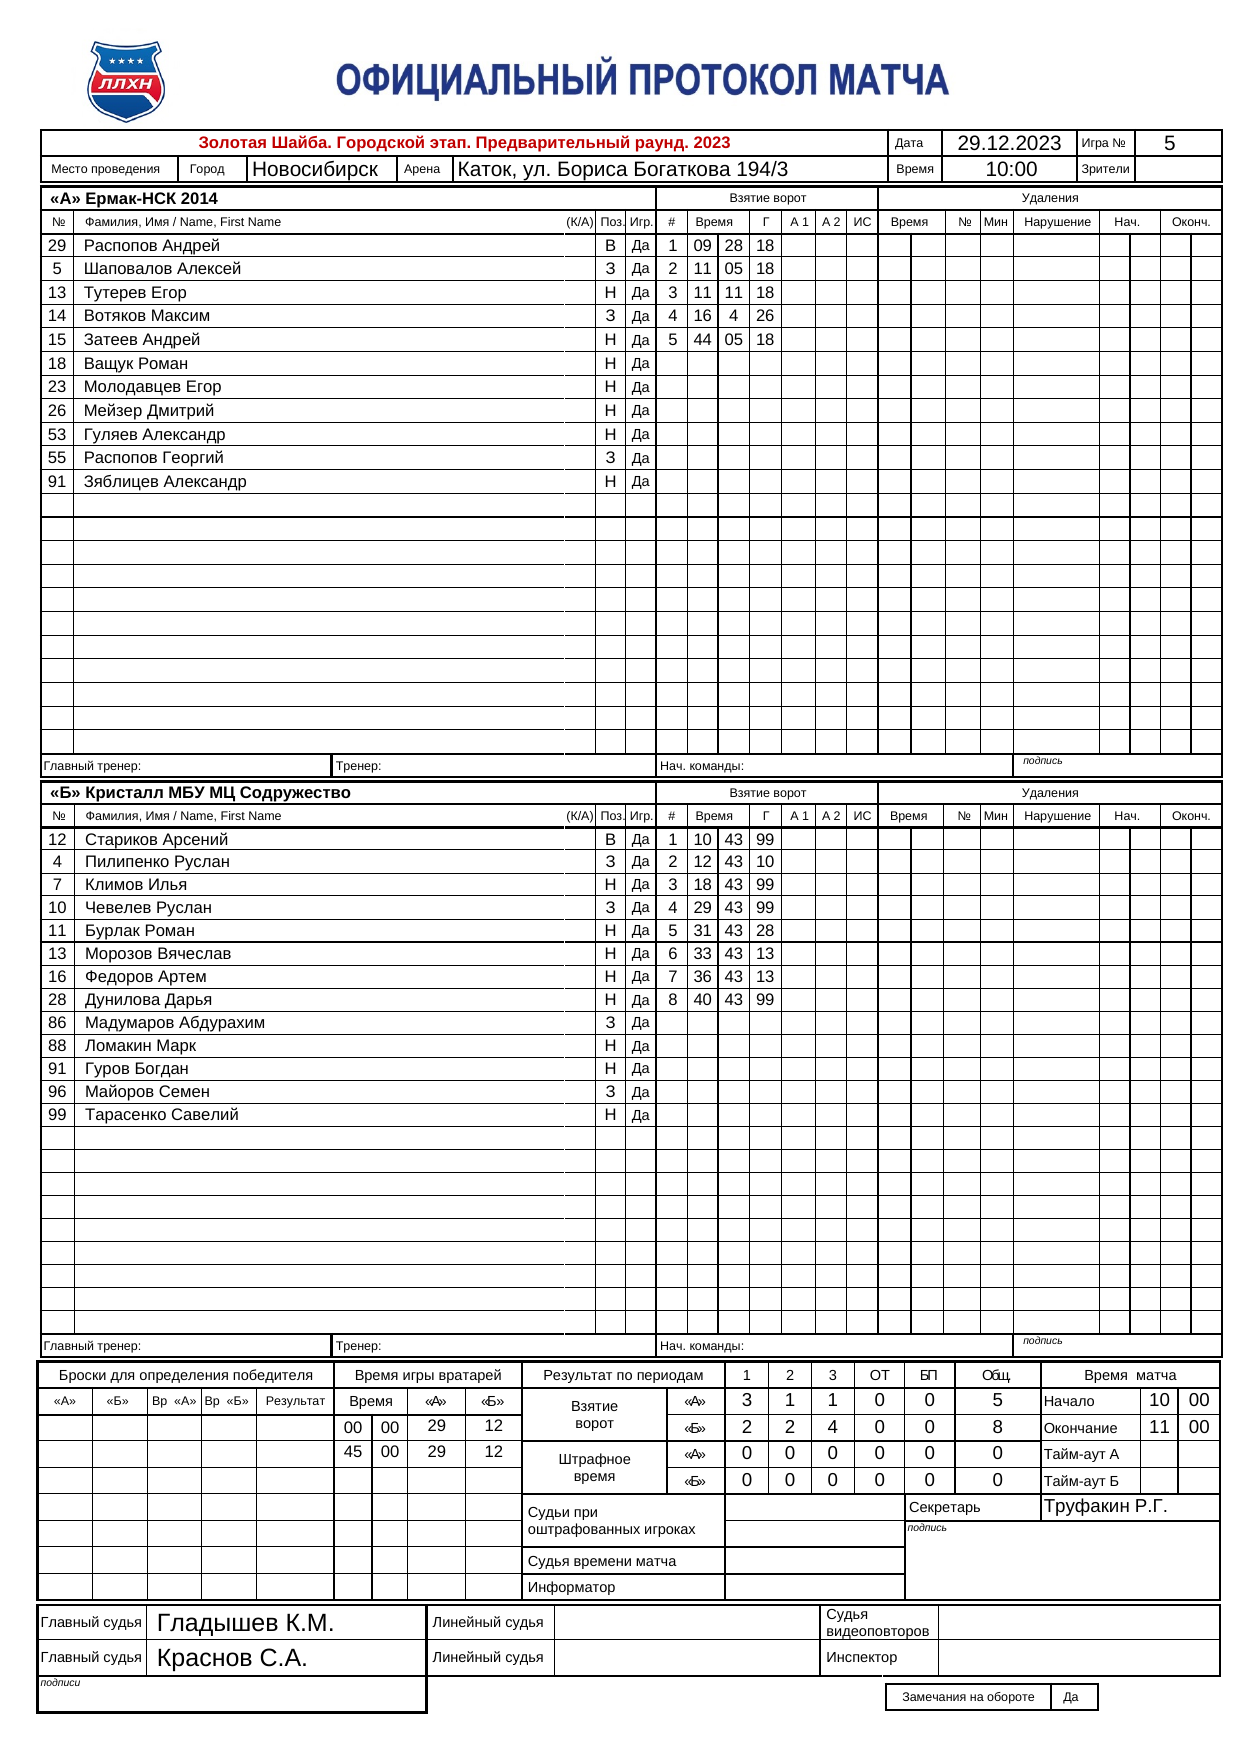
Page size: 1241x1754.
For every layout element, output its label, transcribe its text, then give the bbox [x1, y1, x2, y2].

table_cell [1161, 1081, 1190, 1103]
table_cell [981, 281, 1013, 303]
table_cell [981, 874, 1013, 895]
table_cell 43 [719, 966, 749, 987]
table_cell [816, 328, 846, 351]
table_cell Секретарь [906, 1495, 1040, 1520]
table_cell [750, 707, 781, 729]
table_cell 86 [42, 1012, 74, 1033]
table_cell [782, 707, 815, 729]
table_cell [1131, 612, 1160, 634]
table_cell 3 [726, 1389, 768, 1413]
table_cell Да [626, 943, 655, 964]
table_cell 99 [750, 829, 781, 849]
table_cell Федоров Артем [75, 966, 564, 987]
table_cell Фамилия, Имя / Name, First Name [75, 805, 565, 826]
table_cell [75, 1242, 564, 1264]
table_cell [1100, 896, 1129, 918]
table_cell [626, 1219, 655, 1241]
table_cell [148, 1547, 201, 1573]
table_cell [782, 352, 815, 374]
table_cell [981, 1127, 1013, 1149]
table_cell [750, 1242, 781, 1264]
table_cell [981, 1311, 1013, 1333]
table_cell [981, 518, 1013, 540]
table_cell 7 [42, 874, 74, 895]
table_cell [1100, 376, 1129, 398]
table_cell Судья видеоповторов [821, 1606, 938, 1639]
table_cell [816, 989, 846, 1011]
table_cell Да [626, 446, 655, 469]
table_cell [1100, 257, 1129, 280]
table_cell [1192, 943, 1221, 964]
table_cell [981, 1035, 1013, 1057]
table_cell [782, 446, 815, 469]
table_cell 29 [42, 235, 73, 256]
table_cell [981, 257, 1013, 280]
table_cell [1161, 328, 1190, 351]
table_cell [1192, 636, 1221, 658]
table_cell [944, 943, 980, 964]
table_cell [981, 1288, 1013, 1310]
table_cell [688, 1081, 717, 1103]
table_cell [816, 943, 846, 964]
table_cell [946, 683, 980, 706]
table_cell [879, 305, 910, 327]
table_cell [782, 1058, 815, 1079]
table_cell 43 [719, 989, 749, 1011]
table_cell [1131, 376, 1160, 398]
table_cell [1014, 874, 1099, 895]
table_cell [1100, 352, 1129, 374]
table_cell [847, 707, 877, 729]
table_cell [335, 1468, 371, 1493]
table_header Удаления [879, 188, 1221, 209]
table_cell В [596, 829, 625, 849]
table_cell [847, 636, 877, 658]
table_cell [879, 1058, 910, 1079]
table_cell [750, 541, 781, 564]
table_cell [1014, 235, 1099, 256]
table_cell 43 [719, 920, 749, 941]
table_cell [1192, 1150, 1221, 1172]
table_cell [688, 518, 717, 540]
table_cell [944, 1219, 980, 1241]
table_cell [1131, 896, 1160, 918]
table_cell [565, 612, 595, 634]
table_cell [879, 281, 910, 303]
table_cell [657, 659, 687, 682]
table_cell [1131, 1173, 1160, 1195]
table_cell [1014, 1242, 1099, 1264]
table_cell [257, 1441, 333, 1467]
table_cell [1161, 636, 1190, 658]
table_cell [946, 730, 980, 753]
table_cell [565, 896, 595, 918]
table_cell 99 [750, 989, 781, 1011]
table_cell [565, 376, 595, 398]
table_cell [657, 1012, 687, 1033]
table_cell [1161, 1127, 1190, 1149]
table_cell [1131, 352, 1160, 374]
table_cell [75, 1127, 564, 1149]
table_cell [1014, 659, 1099, 682]
table_cell 12 [466, 1416, 521, 1440]
table_cell 18 [750, 235, 781, 256]
table_cell [39, 1494, 92, 1520]
table_cell [1161, 989, 1190, 1011]
table_cell Зрители [1078, 157, 1134, 181]
table_cell [75, 1311, 564, 1333]
table_cell [750, 1311, 781, 1333]
table_cell [912, 423, 945, 445]
table_cell [1141, 1441, 1177, 1467]
table_cell [1131, 257, 1160, 280]
table_cell [257, 1547, 333, 1573]
table_cell [1131, 874, 1160, 895]
table_cell [946, 612, 980, 634]
table_cell [944, 1104, 980, 1126]
table_cell [42, 518, 73, 540]
table_cell [1014, 1173, 1099, 1195]
table_cell [596, 730, 625, 753]
table_cell [565, 966, 595, 987]
table_cell [1100, 989, 1129, 1011]
table_cell [39, 1468, 92, 1493]
table_cell [1131, 328, 1160, 351]
table_cell [879, 1173, 910, 1195]
table_header Время игры вратарей [335, 1363, 521, 1387]
table_cell [1131, 829, 1160, 849]
table_cell [565, 446, 595, 469]
table_cell [847, 1035, 877, 1057]
table_cell 2 [657, 850, 687, 872]
table_cell [626, 1288, 655, 1310]
table_header Время матча [1042, 1363, 1219, 1387]
table_cell [1192, 446, 1221, 469]
table_cell [596, 1173, 625, 1195]
table_cell Да [626, 1035, 655, 1057]
table_cell [565, 920, 595, 941]
table_cell [912, 874, 943, 895]
table_cell [42, 730, 73, 753]
table_cell [879, 1288, 910, 1310]
table_cell [1014, 352, 1099, 374]
table_cell 53 [42, 423, 73, 445]
table_cell [1141, 1468, 1177, 1493]
table_cell [688, 707, 717, 729]
table_cell [596, 636, 625, 658]
table_cell 29 [408, 1416, 465, 1440]
table_cell [93, 1494, 147, 1520]
table_cell З [596, 305, 625, 327]
table_cell [657, 1242, 687, 1264]
table_cell [1100, 565, 1129, 587]
table_cell [1161, 1150, 1190, 1172]
table_cell 99 [750, 896, 781, 918]
table_cell [1014, 423, 1099, 445]
table_header 5 [1136, 131, 1221, 155]
table_cell [981, 328, 1013, 351]
table_cell Н [596, 399, 625, 422]
table_cell Игр. [626, 211, 655, 233]
table_cell [981, 235, 1013, 256]
table_cell # [657, 211, 687, 233]
table_cell [816, 235, 846, 256]
table_cell [879, 328, 910, 351]
table_cell [1192, 257, 1221, 280]
table_cell Главный тренер: [42, 1335, 330, 1356]
table_cell [657, 1265, 687, 1287]
table_cell [1100, 612, 1129, 634]
table_cell Да [626, 352, 655, 374]
table_cell [1192, 896, 1221, 918]
table_cell подписи [39, 1677, 425, 1711]
table_cell [719, 494, 749, 516]
table_cell [1179, 1441, 1219, 1467]
table_cell 31 [688, 920, 717, 941]
table_cell [1161, 470, 1190, 493]
table_cell [1161, 352, 1190, 374]
table_cell [1100, 966, 1129, 987]
table_cell 0 [905, 1442, 954, 1467]
table_cell [879, 235, 910, 256]
table_cell [981, 352, 1013, 374]
table_cell [688, 541, 717, 564]
table_cell [847, 399, 877, 422]
table_cell Место проведения [42, 157, 177, 181]
table_cell [782, 874, 815, 895]
table_header 29.12.2023 [943, 131, 1076, 155]
table_cell [750, 612, 781, 634]
table_cell [816, 470, 846, 493]
table_cell 1 [657, 235, 687, 256]
table_cell [816, 399, 846, 422]
table_cell 4 [42, 850, 74, 872]
table_cell [1192, 376, 1221, 398]
table_cell 0 [769, 1442, 811, 1467]
table_cell [1192, 1265, 1221, 1287]
table_cell [912, 1058, 943, 1079]
table_cell [1161, 541, 1190, 564]
table_cell [912, 896, 943, 918]
table_cell [565, 989, 595, 1011]
table_cell [596, 1196, 625, 1218]
table_cell [847, 565, 877, 587]
table_cell [912, 612, 945, 634]
table_cell [1100, 659, 1129, 682]
table_cell [688, 1058, 717, 1079]
table_cell подпись [1014, 1335, 1221, 1356]
table_cell [912, 730, 945, 753]
table_cell [782, 612, 815, 634]
table_cell [565, 707, 595, 729]
table_cell [565, 423, 595, 445]
table_cell [946, 659, 980, 682]
table_cell # [657, 805, 687, 826]
table_cell [1099, 1682, 1220, 1711]
table_cell подпись [1014, 755, 1221, 776]
table_cell [1161, 707, 1190, 729]
table_cell [879, 1012, 910, 1033]
table_cell [1014, 305, 1099, 327]
table_cell [657, 1196, 687, 1218]
table_cell [626, 730, 655, 753]
table_cell [1100, 518, 1129, 540]
table_cell [816, 565, 846, 587]
table_cell [981, 966, 1013, 987]
table_cell [1131, 446, 1160, 469]
table_cell [688, 1265, 717, 1287]
table_cell Каток, ул. Бориса Богаткова 194/3 [454, 157, 887, 181]
table_cell Да [626, 1012, 655, 1033]
table_cell [847, 1173, 877, 1195]
table_cell 13 [42, 281, 73, 303]
table_cell [596, 541, 625, 564]
table_cell «Б» [93, 1389, 147, 1413]
table_cell [719, 1127, 749, 1149]
table_cell [912, 1219, 943, 1241]
table_cell Ващук Роман [74, 352, 564, 374]
table_cell [981, 707, 1013, 729]
table_cell Стариков Арсений [75, 829, 564, 849]
table_cell [42, 541, 73, 564]
table_cell [912, 541, 945, 564]
table_cell [816, 920, 846, 941]
table_cell [1192, 1173, 1221, 1195]
table_cell [1192, 850, 1221, 872]
table_cell [1192, 874, 1221, 895]
table_header Общ. [956, 1363, 1040, 1387]
table_cell [1014, 1265, 1099, 1287]
table_cell [1192, 989, 1221, 1011]
table_cell [816, 1196, 846, 1218]
table_cell [816, 1311, 846, 1333]
table_cell [847, 1127, 877, 1149]
table_cell [1161, 588, 1190, 611]
table_cell [565, 1219, 595, 1241]
table_cell [688, 636, 717, 658]
table_header Игра № [1078, 131, 1134, 155]
table_cell [657, 1173, 687, 1195]
table_cell 44 [688, 328, 717, 351]
table_cell [847, 683, 877, 706]
table_cell Да [626, 1081, 655, 1103]
table_cell [1161, 518, 1190, 540]
table_cell [626, 1311, 655, 1333]
table_cell [719, 1288, 749, 1310]
table_cell [1161, 874, 1190, 895]
table_cell [816, 494, 846, 516]
table_cell Да [626, 874, 655, 895]
table_cell Время [889, 157, 941, 181]
table_cell [981, 541, 1013, 564]
table_cell [879, 920, 910, 941]
table_cell (К/А) [565, 211, 595, 233]
table_cell [626, 659, 655, 682]
table_cell [879, 659, 910, 682]
table_cell [782, 541, 815, 564]
table_cell 88 [42, 1035, 74, 1057]
table_cell [782, 1127, 815, 1149]
table_cell [981, 850, 1013, 872]
table_cell [944, 1288, 980, 1310]
table_cell Да [626, 920, 655, 941]
table_cell Н [596, 874, 625, 895]
table_cell [688, 683, 717, 706]
table_cell [1131, 1081, 1160, 1103]
table_cell [1014, 943, 1099, 964]
table_cell [1014, 636, 1099, 658]
table_cell [981, 470, 1013, 493]
table_cell [1192, 730, 1221, 753]
table_cell [202, 1416, 256, 1440]
table_cell [912, 1196, 943, 1218]
table_cell [565, 683, 595, 706]
table_cell [42, 1150, 74, 1172]
table_cell [565, 1058, 595, 1079]
table_cell [688, 376, 717, 398]
table_cell [879, 565, 910, 587]
table_cell [1192, 1196, 1221, 1218]
table_cell [688, 565, 717, 587]
table_cell [782, 1081, 815, 1103]
table_cell [879, 1127, 910, 1149]
table_cell [816, 1150, 846, 1172]
table_cell [1161, 612, 1190, 634]
table_cell Краснов С.А. [147, 1640, 425, 1675]
table_cell [719, 612, 749, 634]
table_cell [719, 730, 749, 753]
table_cell [1161, 1196, 1190, 1218]
table_cell [74, 588, 564, 611]
table_cell [981, 1104, 1013, 1126]
table_header Удаления [879, 783, 1221, 803]
table_cell [565, 541, 595, 564]
table_cell [981, 588, 1013, 611]
table_cell [596, 1265, 625, 1287]
table_cell [750, 1035, 781, 1057]
table_cell [912, 1127, 943, 1149]
table_cell [981, 896, 1013, 918]
table_cell З [596, 1081, 625, 1103]
table_cell № [944, 805, 980, 826]
table_cell [657, 541, 687, 564]
table_cell [879, 376, 910, 398]
table_cell Судья времени матча [523, 1548, 724, 1573]
table_cell [944, 1265, 980, 1287]
table_cell [688, 1242, 717, 1264]
table_cell 10 [688, 829, 717, 849]
table_cell [912, 1012, 943, 1033]
table_cell [912, 328, 945, 351]
table_cell [93, 1574, 147, 1599]
table_cell [1100, 470, 1129, 493]
table_cell Н [596, 943, 625, 964]
table_cell [1014, 920, 1099, 941]
table_cell [719, 446, 749, 469]
table_cell [816, 376, 846, 398]
table_cell [202, 1547, 256, 1573]
table_cell [39, 1521, 92, 1546]
table_cell Тренер: [333, 755, 655, 776]
table_cell [912, 850, 943, 872]
table_cell Затеев Андрей [74, 328, 564, 351]
table_cell [719, 352, 749, 374]
table_cell [816, 1173, 846, 1195]
table_cell Н [596, 966, 625, 987]
table_cell Дунилова Дарья [75, 989, 564, 1011]
table_cell [782, 235, 815, 256]
table_cell [1131, 730, 1160, 753]
table_header 3 [812, 1363, 854, 1387]
table_cell [816, 707, 846, 729]
table_cell 43 [719, 829, 749, 849]
table_cell Тайм-аут Б [1042, 1468, 1140, 1493]
table_cell [373, 1468, 407, 1493]
table_cell [981, 1242, 1013, 1264]
table_cell [657, 612, 687, 634]
table_cell [626, 541, 655, 564]
table_cell [148, 1521, 201, 1546]
table_cell [879, 1311, 910, 1333]
table_cell [1100, 399, 1129, 422]
table_cell [42, 1127, 74, 1149]
table_cell Тутерев Егор [74, 281, 564, 303]
table_cell [912, 1104, 943, 1126]
table_cell [596, 659, 625, 682]
table_header ОТ [855, 1363, 904, 1387]
table_cell 18 [688, 874, 717, 895]
table_cell [1014, 707, 1099, 729]
table_cell [202, 1441, 256, 1467]
table_cell [657, 1035, 687, 1057]
table_cell Тайм-аут А [1042, 1441, 1140, 1467]
table_cell [912, 966, 943, 987]
table_cell 6 [657, 943, 687, 964]
table_cell Морозов Вячеслав [75, 943, 564, 964]
table_cell [466, 1468, 521, 1493]
table_cell [148, 1574, 201, 1599]
table_cell [565, 1127, 595, 1149]
table_cell [912, 1311, 943, 1333]
table_cell [750, 1127, 781, 1149]
table_cell [1131, 281, 1160, 303]
table_cell [944, 1196, 980, 1218]
table_cell [946, 423, 980, 445]
table_cell З [596, 257, 625, 280]
table_cell [75, 1150, 564, 1172]
table_cell [750, 423, 781, 445]
table_cell [816, 305, 846, 327]
table_cell [782, 1242, 815, 1264]
table_cell [1192, 1242, 1221, 1264]
table_cell Да [626, 235, 655, 256]
table_cell [782, 423, 815, 445]
table_cell [42, 1173, 74, 1195]
table_cell Оконч. [1161, 211, 1221, 233]
table_cell [782, 920, 815, 941]
table_cell [879, 874, 910, 895]
table_cell 4 [719, 305, 749, 327]
table_cell [750, 1012, 781, 1033]
table_cell Тренер: [333, 1335, 655, 1356]
table_cell 26 [42, 399, 73, 422]
table_cell [626, 683, 655, 706]
table_cell [74, 541, 564, 564]
table_cell [657, 423, 687, 445]
table_cell Да [626, 850, 655, 872]
table_cell [719, 565, 749, 587]
table_cell [879, 707, 910, 729]
table_cell [1161, 565, 1190, 587]
table_cell [981, 683, 1013, 706]
table_cell [944, 829, 980, 849]
table_cell [565, 565, 595, 587]
table_cell [596, 612, 625, 634]
table_cell 16 [688, 305, 717, 327]
table_cell [816, 257, 846, 280]
table_cell [657, 446, 687, 469]
table_cell [847, 659, 877, 682]
table_cell [879, 966, 910, 987]
table_cell [782, 257, 815, 280]
table_cell [912, 399, 945, 422]
table_cell Гуляев Александр [74, 423, 564, 445]
table_cell 4 [812, 1415, 854, 1440]
table_cell 8 [657, 989, 687, 1011]
table_cell [408, 1574, 465, 1599]
table_cell [657, 352, 687, 374]
table_cell [946, 518, 980, 540]
table_cell Молодавцев Егор [74, 376, 564, 398]
table_cell [719, 1311, 749, 1333]
table_cell [74, 565, 564, 587]
table_cell [912, 920, 943, 941]
table_cell [688, 446, 717, 469]
table_cell [1131, 1196, 1160, 1218]
table_cell [981, 829, 1013, 849]
table_cell [1161, 659, 1190, 682]
table_cell [1100, 1012, 1129, 1033]
table_cell [688, 1127, 717, 1149]
table_cell [565, 235, 595, 256]
table_cell [719, 1104, 749, 1126]
table_cell [750, 588, 781, 611]
table_cell [565, 1288, 595, 1310]
table_cell [74, 494, 564, 516]
table_cell Арена [398, 157, 452, 181]
table_cell [719, 636, 749, 658]
table_cell [1131, 920, 1160, 941]
table_cell 2 [769, 1415, 811, 1440]
table_cell 11 [688, 281, 717, 303]
table_cell [1100, 1127, 1129, 1149]
table_cell [1100, 1104, 1129, 1126]
table_cell [74, 683, 564, 706]
table_cell Да [626, 1058, 655, 1079]
table_cell 91 [42, 1058, 74, 1079]
table_cell 11 [1141, 1415, 1177, 1440]
table_cell [1014, 446, 1099, 469]
table_cell 99 [42, 1104, 74, 1126]
table_cell [688, 730, 717, 753]
table_cell [657, 636, 687, 658]
table_cell [1014, 541, 1099, 564]
table_cell [93, 1441, 147, 1467]
table_cell [626, 1242, 655, 1264]
table_cell Мейзер Дмитрий [74, 399, 564, 422]
table_cell [1014, 376, 1099, 398]
table_cell [782, 683, 815, 706]
table_cell [750, 1058, 781, 1079]
table_cell Распопов Андрей [74, 235, 564, 256]
table_cell [816, 1104, 846, 1126]
table_cell [42, 683, 73, 706]
table_cell [719, 1150, 749, 1172]
table_cell [944, 1012, 980, 1033]
table_cell [750, 376, 781, 398]
table_cell [782, 281, 815, 303]
table_cell [257, 1574, 333, 1599]
table_cell 14 [42, 305, 73, 327]
table_cell [782, 565, 815, 587]
table_cell 2 [726, 1415, 768, 1440]
table_cell [202, 1494, 256, 1520]
table_cell [1100, 235, 1129, 256]
table_cell [847, 423, 877, 445]
table_cell [879, 1196, 910, 1218]
table_cell [944, 966, 980, 987]
table_cell [912, 829, 943, 849]
table_cell [626, 1127, 655, 1149]
table_cell [1131, 470, 1160, 493]
table_cell 09 [688, 235, 717, 256]
table_cell [1131, 943, 1160, 964]
table_cell [1014, 1035, 1099, 1057]
table_cell [879, 1035, 910, 1057]
table_cell 0 [905, 1468, 954, 1493]
table_cell [565, 943, 595, 964]
table_cell Поз. [596, 805, 625, 826]
picture [5, 28, 1179, 129]
table_cell [565, 1012, 595, 1033]
table_cell [1100, 1288, 1129, 1310]
table_cell [1161, 446, 1190, 469]
table_cell [912, 494, 945, 516]
table_cell Мин [981, 805, 1013, 826]
table_cell 00 [373, 1441, 407, 1467]
table_cell [148, 1441, 201, 1467]
table_cell [565, 730, 595, 753]
table_cell [1192, 966, 1221, 987]
table_cell [847, 588, 877, 611]
table_cell [42, 1219, 74, 1241]
table_cell [1014, 470, 1099, 493]
table_cell [719, 1035, 749, 1057]
table_cell [1131, 636, 1160, 658]
table_cell [719, 1058, 749, 1079]
table_cell [816, 1219, 846, 1241]
table_cell 12 [42, 829, 74, 849]
table_cell [782, 966, 815, 987]
table_cell [981, 423, 1013, 445]
table_cell [847, 874, 877, 895]
table_cell [1192, 683, 1221, 706]
table_cell [39, 1547, 92, 1573]
table_cell [750, 730, 781, 753]
table_cell [688, 588, 717, 611]
table_cell [596, 1219, 625, 1241]
table_cell [750, 1196, 781, 1218]
table_cell [726, 1521, 904, 1546]
table_cell 13 [42, 943, 74, 964]
table_cell 05 [719, 257, 749, 280]
table_cell [257, 1521, 333, 1546]
table_cell [912, 943, 943, 964]
table_cell [782, 494, 815, 516]
table_cell [1131, 659, 1160, 682]
table_header Результат по периодам [523, 1363, 724, 1387]
table_cell [847, 305, 877, 327]
table_cell [1014, 989, 1099, 1011]
table_cell [1014, 1127, 1099, 1149]
table_cell [879, 446, 910, 469]
table_cell [944, 1058, 980, 1079]
table_cell [816, 541, 846, 564]
table_cell 43 [719, 943, 749, 964]
table_cell 18 [42, 352, 73, 374]
table_cell [657, 588, 687, 611]
table_cell [912, 257, 945, 280]
table_cell [373, 1521, 407, 1546]
table_cell [626, 636, 655, 658]
table_cell [42, 636, 73, 658]
table_cell Линейный судья [428, 1606, 554, 1639]
table_cell [1100, 494, 1129, 516]
table_cell [847, 829, 877, 849]
table_cell [847, 920, 877, 941]
table_cell [944, 1081, 980, 1103]
table_cell Фамилия, Имя / Name, First Name [74, 211, 565, 233]
table_cell подпись [906, 1522, 1219, 1599]
table_cell [565, 850, 595, 872]
table_cell [565, 1311, 595, 1333]
table_cell [202, 1521, 256, 1546]
table_cell [782, 1265, 815, 1287]
table_cell Время [688, 805, 749, 826]
table_cell [847, 328, 877, 351]
table_cell [565, 1173, 595, 1195]
table_cell Н [596, 920, 625, 941]
table_cell [782, 1173, 815, 1195]
table_cell [912, 989, 943, 1011]
table_cell [148, 1494, 201, 1520]
table_cell [981, 1265, 1013, 1287]
table_cell [1131, 518, 1160, 540]
table_cell [719, 399, 749, 422]
table_cell [1161, 1219, 1190, 1241]
table_cell [946, 446, 980, 469]
table_cell 0 [855, 1415, 904, 1440]
table_header Взятие ворот [657, 783, 877, 803]
table_cell [1161, 235, 1190, 256]
table_cell [42, 588, 73, 611]
table_cell [596, 588, 625, 611]
table_cell 28 [719, 235, 749, 256]
table_cell [944, 850, 980, 872]
table_cell [1100, 541, 1129, 564]
table_cell Да [626, 257, 655, 280]
table_cell Вотяков Максим [74, 305, 564, 327]
table_cell [1014, 730, 1099, 753]
table_cell [944, 896, 980, 918]
table_cell [555, 1640, 819, 1675]
table_cell [816, 352, 846, 374]
table_cell [466, 1521, 521, 1546]
table_cell [1014, 896, 1099, 918]
table_cell [1100, 1081, 1129, 1103]
table_cell [565, 518, 595, 540]
table_header «А» Ермак-НСК 2014 [42, 188, 655, 209]
table_cell [879, 1219, 910, 1241]
table_cell [944, 874, 980, 895]
table_cell [750, 1173, 781, 1195]
table_cell [750, 659, 781, 682]
table_cell [565, 328, 595, 351]
table_cell [946, 328, 980, 351]
table_cell [847, 257, 877, 280]
table_cell Да [626, 423, 655, 445]
table_cell [1192, 399, 1221, 422]
table_cell [657, 376, 687, 398]
table_cell 0 [905, 1389, 954, 1413]
table_cell [1161, 305, 1190, 327]
table_cell [816, 829, 846, 849]
table_cell [657, 730, 687, 753]
table_cell [782, 850, 815, 872]
table_cell [782, 1012, 815, 1033]
table_cell [42, 1265, 74, 1287]
table_cell 0 [855, 1442, 904, 1467]
table_cell [719, 1219, 749, 1241]
table_cell [42, 1311, 74, 1333]
table_cell [1131, 494, 1160, 516]
table_cell [565, 470, 595, 493]
table_cell [1014, 683, 1099, 706]
table_cell [1131, 565, 1160, 587]
table_cell «Б» [668, 1468, 724, 1493]
table_cell [1131, 1265, 1160, 1287]
table_cell [912, 659, 945, 682]
table_cell [1100, 920, 1129, 941]
table_cell 0 [726, 1468, 768, 1493]
table_cell [1161, 257, 1190, 280]
table_cell [750, 518, 781, 540]
table_cell [847, 518, 877, 540]
table_cell [657, 494, 687, 516]
table_cell 40 [688, 989, 717, 1011]
table_cell [1100, 1058, 1129, 1079]
table_cell [1161, 281, 1190, 303]
table_cell [750, 1265, 781, 1287]
table_cell [981, 376, 1013, 398]
table_cell [1161, 1265, 1190, 1287]
table_cell Да [626, 966, 655, 987]
table_cell Н [596, 328, 625, 351]
table_cell [565, 1035, 595, 1057]
table_cell [565, 352, 595, 374]
table_cell [1161, 376, 1190, 398]
table_cell [879, 494, 910, 516]
table_cell [816, 874, 846, 895]
table_cell 96 [42, 1081, 74, 1103]
table_cell [75, 1173, 564, 1195]
table_header Золотая Шайба. Городской этап. Предварительный раунд. 2023 [42, 131, 887, 155]
table_cell [1100, 1265, 1129, 1287]
table_cell 13 [750, 966, 781, 987]
table_cell Да [626, 328, 655, 351]
table_cell Шаповалов Алексей [74, 257, 564, 280]
table_header «Б» Кристалл МБУ МЦ Содружество [42, 783, 655, 803]
table_cell [408, 1547, 465, 1573]
table_cell [39, 1574, 92, 1599]
table_cell [782, 1196, 815, 1218]
table_cell [1192, 1058, 1221, 1079]
table_cell [847, 1012, 877, 1033]
table_cell [202, 1468, 256, 1493]
table_cell Результат [257, 1389, 333, 1413]
table_cell [847, 943, 877, 964]
table_cell Н [596, 352, 625, 374]
table_cell Поз. [596, 211, 625, 233]
table_cell [981, 1150, 1013, 1172]
table_cell [42, 1196, 74, 1218]
table_cell «Б » [466, 1389, 521, 1413]
table_cell [688, 1173, 717, 1195]
table_cell [565, 1081, 595, 1103]
table_cell [1192, 588, 1221, 611]
table_cell Судьи при оштрафованных игроках [523, 1495, 724, 1546]
table_cell Время [688, 211, 749, 233]
table_cell [816, 588, 846, 611]
table_cell [946, 470, 980, 493]
table_cell Г [750, 805, 781, 826]
table_cell Время [335, 1389, 407, 1413]
table_cell 7 [657, 966, 687, 987]
table_cell [719, 1081, 749, 1103]
table_cell [373, 1494, 407, 1520]
table_cell А 2 [816, 211, 846, 233]
table_cell [1100, 1219, 1129, 1241]
table_cell [782, 1219, 815, 1241]
table_cell [912, 1288, 943, 1310]
table_cell З [596, 446, 625, 469]
table_cell [565, 636, 595, 658]
table_cell [726, 1495, 904, 1520]
table_cell [981, 1058, 1013, 1079]
table_cell [879, 730, 910, 753]
table_cell [596, 518, 625, 540]
table_cell [816, 636, 846, 658]
table_cell [1100, 707, 1129, 729]
table_cell Бурлак Роман [75, 920, 564, 941]
table_cell З [596, 896, 625, 918]
table_cell [879, 541, 910, 564]
table_cell [912, 305, 945, 327]
table_cell [1192, 1288, 1221, 1310]
table_cell [373, 1547, 407, 1573]
table_cell Вр «А» [148, 1389, 201, 1413]
table_cell [847, 730, 877, 753]
table_cell [257, 1468, 333, 1493]
table_cell 0 [956, 1442, 1040, 1467]
table_cell [1161, 683, 1190, 706]
table_cell 3 [657, 874, 687, 895]
table_cell [847, 1196, 877, 1218]
table_cell 0 [769, 1468, 811, 1493]
table_cell Да [626, 305, 655, 327]
table_cell [879, 829, 910, 849]
table_cell [847, 1081, 877, 1103]
table_cell [408, 1468, 465, 1493]
table_cell [1192, 829, 1221, 849]
table_cell [750, 352, 781, 374]
table_cell Время [879, 805, 943, 826]
table_cell 16 [42, 966, 74, 987]
table_cell [1161, 850, 1190, 872]
table_cell [847, 446, 877, 469]
table_cell [1192, 565, 1221, 587]
table_cell [565, 305, 595, 327]
table_cell [981, 1196, 1013, 1218]
table_cell [1100, 874, 1129, 895]
table_cell [74, 730, 564, 753]
table_cell [1131, 1150, 1160, 1172]
table_cell Н [596, 423, 625, 445]
table_cell [565, 399, 595, 422]
table_cell [912, 446, 945, 469]
table_cell 99 [750, 874, 781, 895]
table_cell [75, 1288, 564, 1310]
table_cell [1131, 966, 1160, 987]
table_cell [1192, 1311, 1221, 1333]
table_cell [148, 1468, 201, 1493]
table_cell [879, 588, 910, 611]
table_cell Тарасенко Савелий [75, 1104, 564, 1126]
table_cell [1192, 494, 1221, 516]
table_cell [981, 1012, 1013, 1033]
table_cell [565, 659, 595, 682]
table_cell [782, 1311, 815, 1333]
table_cell [1100, 730, 1129, 753]
table_cell Майоров Семен [75, 1081, 564, 1103]
table_cell 5 [657, 920, 687, 941]
table_cell [1014, 588, 1099, 611]
table_cell Инспектор [821, 1640, 938, 1675]
table_cell [657, 399, 687, 422]
table_cell [816, 1012, 846, 1033]
table_cell [782, 588, 815, 611]
table_cell 26 [750, 305, 781, 327]
table_cell 13 [750, 943, 781, 964]
table_cell [816, 1035, 846, 1057]
table_cell [719, 1173, 749, 1195]
table_cell [782, 636, 815, 658]
table_cell [847, 1288, 877, 1310]
table_cell [688, 1012, 717, 1033]
table_cell 00 [373, 1416, 407, 1440]
table_cell [1192, 352, 1221, 374]
table_cell [408, 1521, 465, 1546]
table_cell [1014, 966, 1099, 987]
table_cell 12 [688, 850, 717, 872]
table_cell [816, 966, 846, 987]
table_cell [626, 612, 655, 634]
table_cell [657, 470, 687, 493]
table_cell [939, 1606, 1219, 1639]
table_cell Нарушение [1014, 211, 1099, 233]
table_cell [981, 1081, 1013, 1103]
table_cell [912, 235, 945, 256]
table_cell [883, 1677, 1220, 1681]
table_cell [879, 1081, 910, 1103]
table_cell [782, 1104, 815, 1126]
table_cell [879, 683, 910, 706]
table_cell [1161, 920, 1190, 941]
table_cell [879, 423, 910, 445]
table_cell [981, 659, 1013, 682]
table_cell [1100, 850, 1129, 872]
table_cell [816, 1058, 846, 1079]
table_cell [719, 707, 749, 729]
table_header Да [1052, 1685, 1097, 1709]
table_cell [912, 588, 945, 611]
table_cell [946, 494, 980, 516]
table_cell Чевелев Руслан [75, 896, 564, 918]
table_cell [782, 829, 815, 849]
table_cell [1131, 541, 1160, 564]
table_cell [782, 328, 815, 351]
table_cell [946, 352, 980, 374]
table_cell А 1 [782, 805, 815, 826]
table_cell ИС [847, 805, 877, 826]
table_cell [408, 1494, 465, 1520]
table_cell [565, 1265, 595, 1287]
table_cell 10 [750, 850, 781, 872]
table_cell [657, 1104, 687, 1126]
table_cell [626, 588, 655, 611]
table_cell [750, 1104, 781, 1126]
table_cell [565, 588, 595, 611]
table_cell [596, 494, 625, 516]
table_cell [946, 541, 980, 564]
table_cell [1131, 1311, 1160, 1333]
table_cell [74, 518, 564, 540]
table_cell 33 [688, 943, 717, 964]
table_cell 05 [719, 328, 749, 351]
table_cell Н [596, 281, 625, 303]
table_cell [1014, 494, 1099, 516]
table_cell [1131, 305, 1160, 327]
table_cell [42, 494, 73, 516]
table_cell [782, 1288, 815, 1310]
table_cell [626, 1265, 655, 1287]
table_cell [1161, 1012, 1190, 1033]
table_cell [847, 612, 877, 634]
table_cell Главный тренер: [42, 755, 330, 776]
table_cell З [596, 1012, 625, 1033]
table_cell [750, 1219, 781, 1241]
table_cell [912, 565, 945, 587]
table_cell [202, 1574, 256, 1599]
table_cell [719, 518, 749, 540]
table_cell Окончание [1042, 1415, 1140, 1440]
table_cell [1131, 850, 1160, 872]
table_cell «А» [668, 1442, 724, 1467]
table_cell [1192, 281, 1221, 303]
table_cell [1161, 1058, 1190, 1079]
table_cell [148, 1416, 201, 1440]
table_cell [1161, 730, 1190, 753]
table_cell [879, 989, 910, 1011]
table_cell [75, 1219, 564, 1241]
table_cell [466, 1547, 521, 1573]
table_cell 8 [956, 1415, 1040, 1440]
table_cell [981, 920, 1013, 941]
table_cell [750, 494, 781, 516]
table_cell Н [596, 1104, 625, 1126]
table_cell [1161, 1242, 1190, 1264]
table_cell [816, 1081, 846, 1103]
table_cell [816, 1265, 846, 1287]
table_cell 4 [657, 896, 687, 918]
table_cell [782, 518, 815, 540]
table_cell [879, 399, 910, 422]
table_cell «А» [39, 1389, 92, 1413]
table_cell [879, 1150, 910, 1172]
table_cell [74, 612, 564, 634]
table_cell [719, 423, 749, 445]
table_cell 00 [1179, 1389, 1219, 1413]
table_cell [1100, 588, 1129, 611]
table_header Замечания на обороте [887, 1685, 1050, 1709]
table_cell № [42, 211, 73, 233]
table_cell [335, 1574, 371, 1599]
table_cell [946, 588, 980, 611]
table_cell [688, 1035, 717, 1057]
table_cell 0 [956, 1468, 1040, 1493]
table_cell [1014, 1196, 1099, 1218]
table_cell [74, 636, 564, 658]
table_cell [1161, 423, 1190, 445]
table_cell [1100, 423, 1129, 445]
table_cell [782, 1150, 815, 1172]
table_cell Игр. [626, 805, 655, 826]
table_cell [688, 470, 717, 493]
table_cell Время [879, 211, 945, 233]
table_cell [816, 281, 846, 303]
table_cell [1014, 281, 1099, 303]
table_cell 0 [855, 1468, 904, 1493]
table_cell [847, 1265, 877, 1287]
table_cell [750, 683, 781, 706]
table_cell [1192, 1127, 1221, 1149]
table_cell 36 [688, 966, 717, 987]
table_cell [912, 1081, 943, 1103]
table_cell [1161, 494, 1190, 516]
table_cell [750, 565, 781, 587]
table_cell [946, 636, 980, 658]
table_cell Информатор [523, 1575, 724, 1599]
table_cell [879, 850, 910, 872]
table_cell [912, 376, 945, 398]
table_cell [93, 1468, 147, 1493]
table_cell [782, 989, 815, 1011]
table_cell [1161, 1035, 1190, 1057]
table_cell Труфакин Р.Г. [1042, 1495, 1219, 1520]
table_cell [816, 1127, 846, 1149]
table_cell [1014, 257, 1099, 280]
table_cell [719, 1242, 749, 1264]
table_cell [912, 1150, 943, 1172]
table_cell 91 [42, 470, 73, 493]
table_cell [1192, 707, 1221, 729]
table_cell [1100, 328, 1129, 351]
table_cell [596, 1311, 625, 1333]
table_cell [1192, 305, 1221, 327]
table_cell [626, 1150, 655, 1172]
table_cell [912, 518, 945, 540]
table_cell [847, 352, 877, 374]
table_cell [879, 1104, 910, 1126]
table_cell [565, 829, 595, 849]
table_cell [981, 1173, 1013, 1195]
table_cell 0 [855, 1389, 904, 1413]
table_cell [1161, 1104, 1190, 1126]
table_cell [1100, 305, 1129, 327]
table_cell [946, 376, 980, 398]
table_cell [816, 850, 846, 872]
table_cell Да [626, 896, 655, 918]
table_cell [879, 352, 910, 374]
table_cell [1192, 1104, 1221, 1126]
table_cell [816, 659, 846, 682]
table_cell [596, 1127, 625, 1149]
table_cell [1131, 707, 1160, 729]
table_header Броски для определения победителя [39, 1363, 333, 1387]
table_cell [74, 659, 564, 682]
table_cell Да [626, 470, 655, 493]
table_cell [1014, 1058, 1099, 1079]
table_cell Город [179, 157, 246, 181]
table_cell [688, 612, 717, 634]
table_cell [1131, 588, 1160, 611]
table_cell [1131, 399, 1160, 422]
table_cell [626, 518, 655, 540]
table_cell [688, 1196, 717, 1218]
table_cell [1161, 943, 1190, 964]
table_cell [847, 376, 877, 398]
table_cell [946, 399, 980, 422]
table_cell [879, 470, 910, 493]
table_cell [93, 1547, 147, 1573]
table_header БП [905, 1363, 954, 1387]
table_cell [981, 730, 1013, 753]
table_cell [879, 257, 910, 280]
table_cell [816, 1288, 846, 1310]
table_cell [1192, 659, 1221, 682]
table_cell Нач. команды: [657, 1335, 1012, 1356]
table_cell [1100, 1242, 1129, 1264]
table_cell 43 [719, 896, 749, 918]
table_cell [816, 1242, 846, 1264]
table_cell 0 [812, 1468, 854, 1493]
table_cell [1131, 1127, 1160, 1149]
table_cell Да [626, 1104, 655, 1126]
table_cell [657, 1219, 687, 1241]
table_cell Взятие ворот [523, 1389, 666, 1440]
table_cell Вр «Б» [202, 1389, 256, 1413]
table_cell [1131, 1288, 1160, 1310]
table_cell Гуров Богдан [75, 1058, 564, 1079]
table_cell [1131, 1058, 1160, 1079]
table_cell [782, 399, 815, 422]
table_cell [1161, 1288, 1190, 1310]
table_cell 2 [657, 257, 687, 280]
table_cell [879, 943, 910, 964]
table_cell [1192, 423, 1221, 445]
table_cell [657, 1127, 687, 1149]
table_cell [944, 1242, 980, 1264]
table_cell 5 [657, 328, 687, 351]
table_cell [782, 943, 815, 964]
table_cell [847, 896, 877, 918]
table_cell Пилипенко Руслан [75, 850, 564, 872]
table_cell З [596, 850, 625, 872]
table_cell [912, 352, 945, 374]
table_cell [565, 1242, 595, 1264]
table_cell 23 [42, 376, 73, 398]
table_cell [879, 1242, 910, 1264]
table_cell [688, 1311, 717, 1333]
table_cell [847, 281, 877, 303]
table_cell [1192, 612, 1221, 634]
table_cell [726, 1548, 904, 1573]
table_cell [847, 1150, 877, 1172]
table_cell Н [596, 1035, 625, 1057]
table_cell [981, 989, 1013, 1011]
table_cell [688, 1104, 717, 1126]
table_cell [1100, 636, 1129, 658]
table_cell [1131, 1035, 1160, 1057]
table_cell [1131, 1242, 1160, 1264]
table_cell [1014, 1311, 1099, 1333]
table_cell [879, 518, 910, 540]
table_cell [981, 1219, 1013, 1241]
table_cell [1014, 850, 1099, 872]
table_cell [782, 376, 815, 398]
table_cell [847, 1242, 877, 1264]
table_header 2 [769, 1363, 811, 1387]
table_cell 11 [688, 257, 717, 280]
table_cell 3 [657, 281, 687, 303]
table_cell [719, 470, 749, 493]
table_cell [1100, 683, 1129, 706]
table_cell 11 [42, 920, 74, 941]
table_cell [565, 1196, 595, 1218]
table_cell [626, 1196, 655, 1218]
table_cell [596, 683, 625, 706]
table_cell [373, 1574, 407, 1599]
table_cell [42, 707, 73, 729]
table_cell [750, 470, 781, 493]
table_cell [719, 1265, 749, 1287]
table_cell [1136, 157, 1221, 181]
table_cell [335, 1494, 371, 1520]
table_cell [75, 1265, 564, 1287]
table_cell [555, 1606, 819, 1639]
table_cell [1131, 423, 1160, 445]
table_cell [657, 1081, 687, 1103]
table_cell [1161, 1173, 1190, 1195]
table_cell [1014, 612, 1099, 634]
table_cell [1014, 1150, 1099, 1172]
table_cell [1100, 1035, 1129, 1057]
table_cell [1131, 1012, 1160, 1033]
table_cell 5 [956, 1389, 1040, 1413]
table_cell [466, 1494, 521, 1520]
table_cell [565, 874, 595, 895]
table_cell [912, 1242, 943, 1264]
table_cell [74, 707, 564, 729]
table_cell 1 [769, 1389, 811, 1413]
table_cell Да [626, 281, 655, 303]
table_cell [879, 896, 910, 918]
table_cell Ломакин Марк [75, 1035, 564, 1057]
table_cell [912, 636, 945, 658]
table_cell [912, 1173, 943, 1195]
table_cell [1131, 1219, 1160, 1241]
table_cell [1131, 235, 1160, 256]
table_cell [565, 281, 595, 303]
table_cell 10:00 [943, 157, 1076, 181]
table_cell [719, 683, 749, 706]
table_cell Линейный судья [428, 1640, 554, 1675]
table_cell 43 [719, 874, 749, 895]
table_cell [981, 305, 1013, 327]
table_cell 5 [42, 257, 73, 280]
table_cell Мадумаров Абдурахим [75, 1012, 564, 1033]
table_cell [981, 565, 1013, 587]
table_cell [816, 446, 846, 469]
table_cell 10 [1141, 1389, 1177, 1413]
table_cell [657, 1058, 687, 1079]
table_cell [750, 636, 781, 658]
table_cell [565, 494, 595, 516]
table_cell [816, 518, 846, 540]
table_cell [816, 730, 846, 753]
table_cell 12 [466, 1441, 521, 1467]
table_cell [939, 1640, 1219, 1675]
table_cell № [946, 211, 980, 233]
table_cell [944, 920, 980, 941]
table_cell [750, 1081, 781, 1103]
table_cell [1161, 966, 1190, 987]
table_cell [565, 1150, 595, 1172]
table_cell [912, 707, 945, 729]
table_cell [782, 659, 815, 682]
table_header Дата [889, 131, 941, 155]
table_cell [428, 1677, 882, 1711]
table_cell [782, 470, 815, 493]
table_cell [1014, 1288, 1099, 1310]
table_cell Да [626, 399, 655, 422]
table_cell [912, 470, 945, 493]
table_cell [879, 636, 910, 658]
table_cell [1014, 328, 1099, 351]
table_cell [1192, 1219, 1221, 1241]
table_cell [1100, 1150, 1129, 1172]
table_cell [1100, 1196, 1129, 1218]
table_cell [750, 399, 781, 422]
table_cell [847, 235, 877, 256]
table_cell [912, 1035, 943, 1057]
table_cell [981, 612, 1013, 634]
table_cell 45 [335, 1441, 371, 1467]
table_cell [1131, 683, 1160, 706]
table_cell [1192, 470, 1221, 493]
table_cell [626, 494, 655, 516]
table_cell [944, 1311, 980, 1333]
table_cell 43 [719, 850, 749, 872]
table_cell [42, 659, 73, 682]
table_cell [657, 683, 687, 706]
table_cell Н [596, 1058, 625, 1079]
table_cell 10 [42, 896, 74, 918]
table_cell [816, 896, 846, 918]
table_cell Н [596, 989, 625, 1011]
table_cell [750, 1288, 781, 1310]
table_cell [565, 257, 595, 280]
table_cell 28 [42, 989, 74, 1011]
table_cell 18 [750, 257, 781, 280]
table_cell [726, 1575, 904, 1599]
table_cell [782, 305, 815, 327]
table_cell [944, 1150, 980, 1172]
table_cell № [42, 805, 74, 826]
table_cell 00 [1179, 1415, 1219, 1440]
table_cell (К/А) [565, 805, 595, 826]
table_cell [688, 1219, 717, 1241]
table_cell Гладышев К.М. [147, 1606, 425, 1639]
table_cell Да [626, 829, 655, 849]
table_cell [688, 352, 717, 374]
table_cell [93, 1416, 147, 1440]
table_cell [719, 1012, 749, 1033]
table_cell [912, 281, 945, 303]
table_cell [816, 423, 846, 445]
table_cell Главный судья [39, 1606, 146, 1639]
table_cell [1131, 989, 1160, 1011]
table_cell [257, 1494, 333, 1520]
table_cell [946, 305, 980, 327]
table_cell [816, 683, 846, 706]
table_cell [42, 1288, 74, 1310]
table_cell [335, 1547, 371, 1573]
table_cell 00 [335, 1416, 371, 1440]
table_cell [912, 1265, 943, 1287]
table_cell [847, 1219, 877, 1241]
table_cell [782, 896, 815, 918]
table_cell [1100, 1311, 1129, 1333]
table_cell [981, 446, 1013, 469]
table_cell Нач. [1100, 805, 1160, 826]
table_cell [1161, 829, 1190, 849]
table_cell 0 [905, 1415, 954, 1440]
table_cell [626, 565, 655, 587]
table_cell [1192, 541, 1221, 564]
table_header Взятие ворот [657, 188, 877, 209]
table_cell [847, 966, 877, 987]
table_cell [1100, 829, 1129, 849]
table_cell [1192, 1012, 1221, 1033]
table_cell [565, 1104, 595, 1126]
table_cell [596, 1150, 625, 1172]
table_cell 29 [688, 896, 717, 918]
table_cell Начало [1042, 1389, 1140, 1413]
table_cell [946, 257, 980, 280]
table_cell Да [626, 376, 655, 398]
table_cell [750, 1150, 781, 1172]
table_cell [879, 1265, 910, 1287]
table_cell [1161, 1311, 1190, 1333]
table_cell [42, 612, 73, 634]
table_cell [847, 541, 877, 564]
table_cell [257, 1416, 333, 1440]
table_cell [944, 989, 980, 1011]
table_cell [719, 659, 749, 682]
table_cell [719, 541, 749, 564]
table_cell [944, 1035, 980, 1057]
table_cell 0 [726, 1442, 768, 1467]
table_cell [981, 636, 1013, 658]
table_cell Нач. [1100, 211, 1160, 233]
table_cell [1100, 281, 1129, 303]
table_cell Зяблицев Александр [74, 470, 564, 493]
table_cell 1 [812, 1389, 854, 1413]
table_cell [946, 235, 980, 256]
table_cell [944, 1173, 980, 1195]
table_cell [688, 1150, 717, 1172]
table_cell Нарушение [1014, 805, 1099, 826]
table_cell [1192, 328, 1221, 351]
table_cell [847, 1104, 877, 1126]
table_cell [1014, 518, 1099, 540]
table_cell 18 [750, 281, 781, 303]
table_cell А 2 [816, 805, 846, 826]
table_cell Распопов Георгий [74, 446, 564, 469]
table_cell [42, 565, 73, 587]
table_cell [39, 1441, 92, 1467]
table_cell [1014, 1219, 1099, 1241]
table_cell [944, 1127, 980, 1149]
table_cell [981, 494, 1013, 516]
table_cell [42, 1242, 74, 1264]
table_cell [1014, 1104, 1099, 1126]
table_cell Г [750, 211, 781, 233]
table_cell [657, 1288, 687, 1310]
table_cell [782, 1035, 815, 1057]
table_cell [688, 1288, 717, 1310]
table_cell [1100, 446, 1129, 469]
table_cell 11 [719, 281, 749, 303]
table_cell [1014, 399, 1099, 422]
table_cell [1014, 565, 1099, 587]
table_cell [596, 1288, 625, 1310]
table_cell [847, 1311, 877, 1333]
table_cell [981, 943, 1013, 964]
table_cell Н [596, 376, 625, 398]
table_cell [1192, 1081, 1221, 1103]
table_cell [1161, 399, 1190, 422]
table_cell [719, 376, 749, 398]
table_cell [782, 730, 815, 753]
table_cell Климов Илья [75, 874, 564, 895]
table_cell [847, 470, 877, 493]
table_cell Главный судья [39, 1640, 146, 1675]
table_cell [912, 683, 945, 706]
table_cell [750, 446, 781, 469]
table_cell Да [626, 989, 655, 1011]
table_cell [879, 612, 910, 634]
table_cell [596, 1242, 625, 1264]
table_cell [75, 1196, 564, 1218]
table_cell Нач. команды: [657, 755, 1012, 776]
table_cell [1014, 1012, 1099, 1033]
table_cell Мин [981, 211, 1013, 233]
table_cell [1100, 943, 1129, 964]
table_cell [688, 423, 717, 445]
table_cell «А» [668, 1389, 724, 1413]
table_header 1 [726, 1363, 768, 1387]
table_cell 55 [42, 446, 73, 469]
table_cell 15 [42, 328, 73, 351]
table_cell [626, 1173, 655, 1195]
table_cell [719, 588, 749, 611]
table_cell [688, 399, 717, 422]
table_cell [1192, 920, 1221, 941]
table_cell 1 [657, 829, 687, 849]
table_cell [816, 612, 846, 634]
table_cell А 1 [782, 211, 815, 233]
table_cell [39, 1416, 92, 1440]
table_cell [1179, 1468, 1219, 1493]
table_cell [657, 1150, 687, 1172]
table_cell 28 [750, 920, 781, 941]
table_cell [719, 1196, 749, 1218]
table_cell [596, 707, 625, 729]
table_cell [847, 989, 877, 1011]
table_cell 29 [408, 1441, 465, 1467]
table_cell 4 [657, 305, 687, 327]
table_cell ИС [847, 211, 877, 233]
table_cell [1014, 829, 1099, 849]
table_cell Н [596, 470, 625, 493]
table_cell [688, 659, 717, 682]
table_cell [847, 1058, 877, 1079]
table_cell Штрафное время [523, 1442, 666, 1493]
table_cell Новосибирск [248, 157, 396, 181]
table_cell [657, 518, 687, 540]
table_cell [657, 707, 687, 729]
table_cell [1192, 518, 1221, 540]
table_cell [1014, 1081, 1099, 1103]
table_cell Оконч. [1161, 805, 1221, 826]
table_cell [1161, 896, 1190, 918]
table_cell [1100, 1173, 1129, 1195]
table_cell [981, 399, 1013, 422]
table_cell [1192, 1035, 1221, 1057]
table_cell [946, 707, 980, 729]
table_cell В [596, 235, 625, 256]
table_cell [847, 494, 877, 516]
table_cell [657, 1311, 687, 1333]
table_cell [657, 565, 687, 587]
table_cell [688, 494, 717, 516]
table_cell 0 [812, 1442, 854, 1467]
table_cell [93, 1521, 147, 1546]
table_cell [466, 1574, 521, 1599]
table_cell 18 [750, 328, 781, 351]
table_cell [596, 565, 625, 587]
table_cell «Б» [668, 1415, 724, 1440]
table_cell [946, 281, 980, 303]
table_cell [946, 565, 980, 587]
table_cell [1192, 235, 1221, 256]
table_cell [626, 707, 655, 729]
table_cell [847, 850, 877, 872]
table_cell [335, 1521, 371, 1546]
table_cell «А» [408, 1389, 465, 1413]
table_cell [1131, 1104, 1160, 1126]
